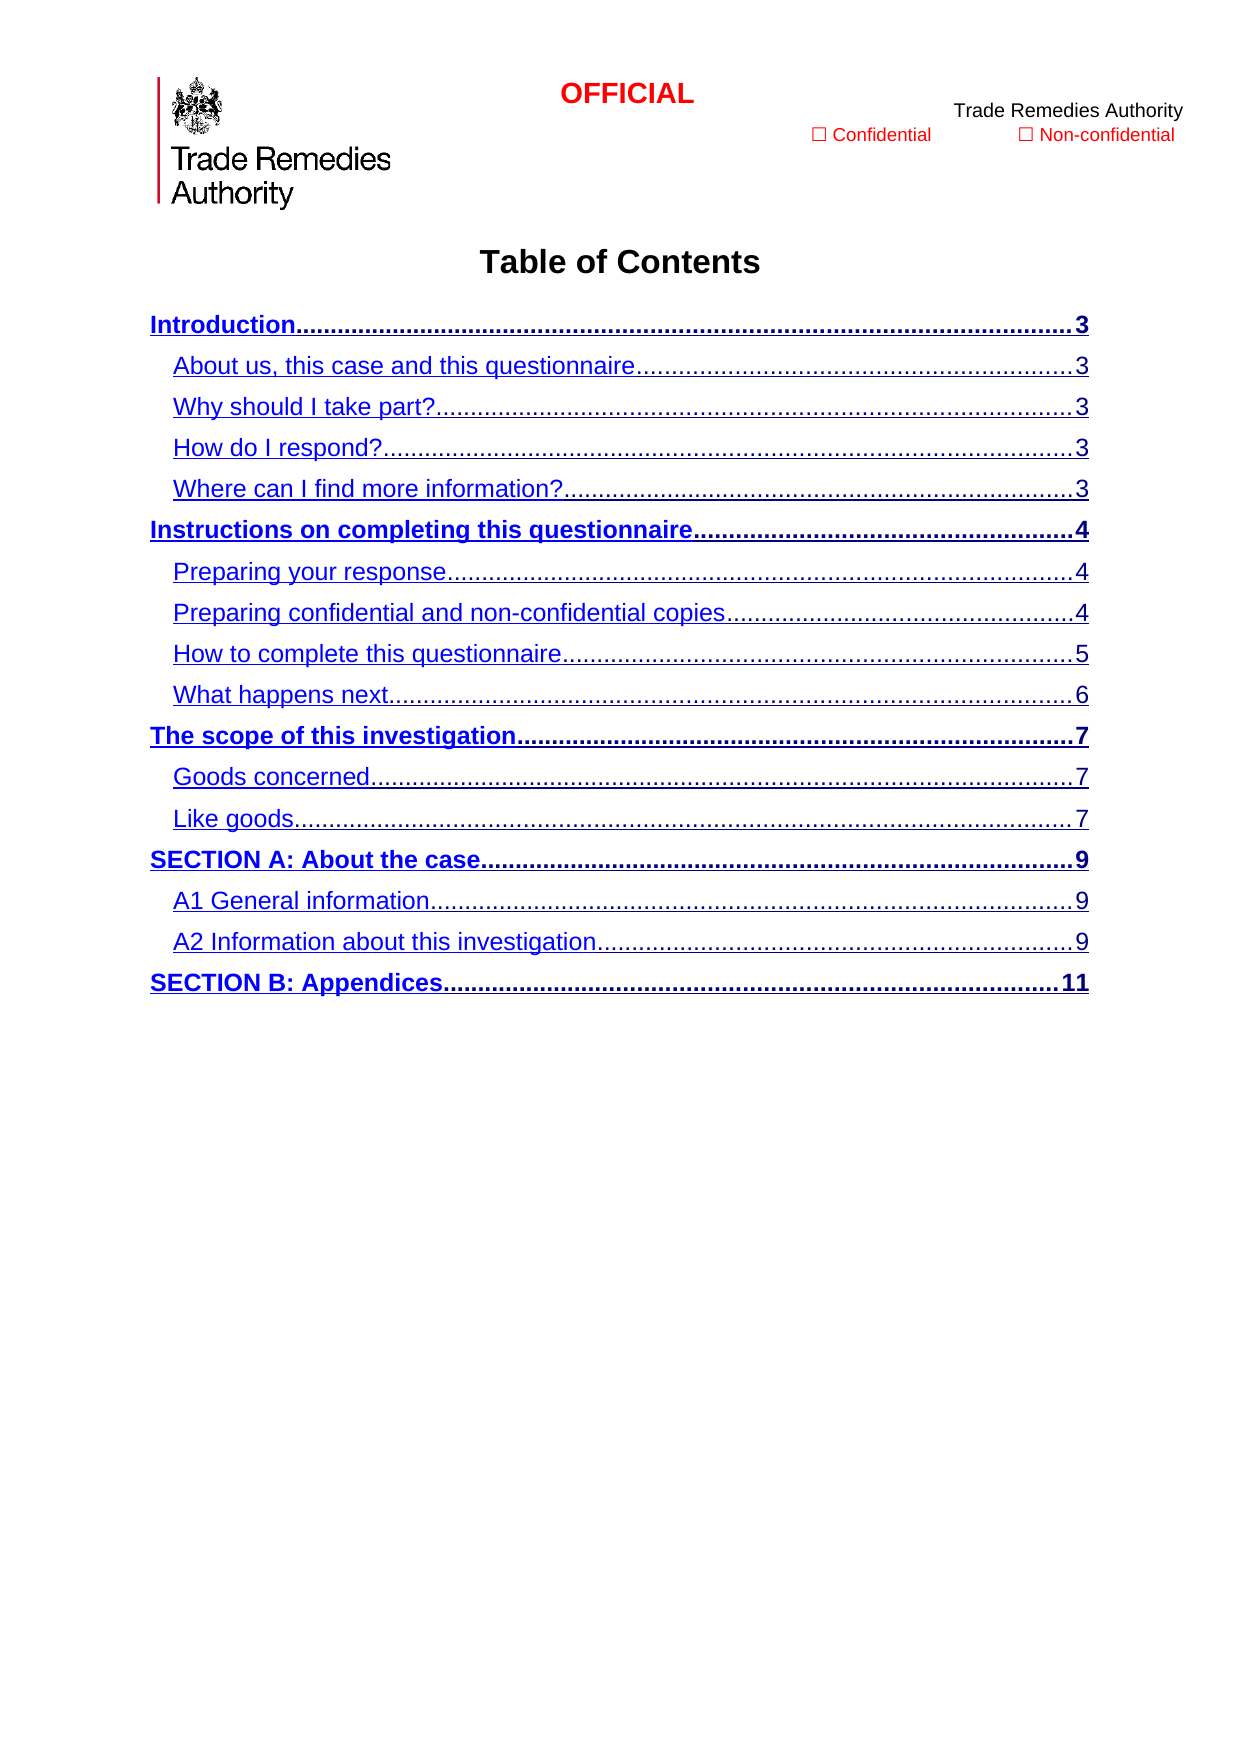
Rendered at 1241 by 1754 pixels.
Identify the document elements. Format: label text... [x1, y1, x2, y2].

text About us, this case and this questionnaire 3 [173, 351, 1090, 380]
text SECTION A: About the case 9 [150, 845, 1090, 873]
text Instructions on completing this questionnaire 4 [150, 516, 1090, 544]
text A1 General information 9 [173, 886, 1090, 914]
text What happens next 6 [173, 680, 1090, 709]
text How to complete this questionnaire 5 [173, 639, 1090, 668]
text SECTION B: Appendices 11 [150, 968, 1090, 997]
text Introduction 3 [150, 310, 1090, 338]
text Table of Contents [150, 243, 1090, 281]
text A2 Information about this investigation 9 [173, 927, 1090, 956]
text Why should I take part? 3 [173, 392, 1090, 421]
text Where can I find more information? 3 [173, 474, 1090, 503]
text How do I respond? 3 [173, 433, 1090, 462]
text Like goods 7 [173, 803, 1090, 832]
text Preparing confidential and non-confidential copies 4 [173, 598, 1090, 627]
text The scope of this investigation 7 [150, 721, 1090, 750]
text Preparing your response 4 [173, 557, 1090, 585]
text Goods concerned 7 [173, 762, 1090, 791]
